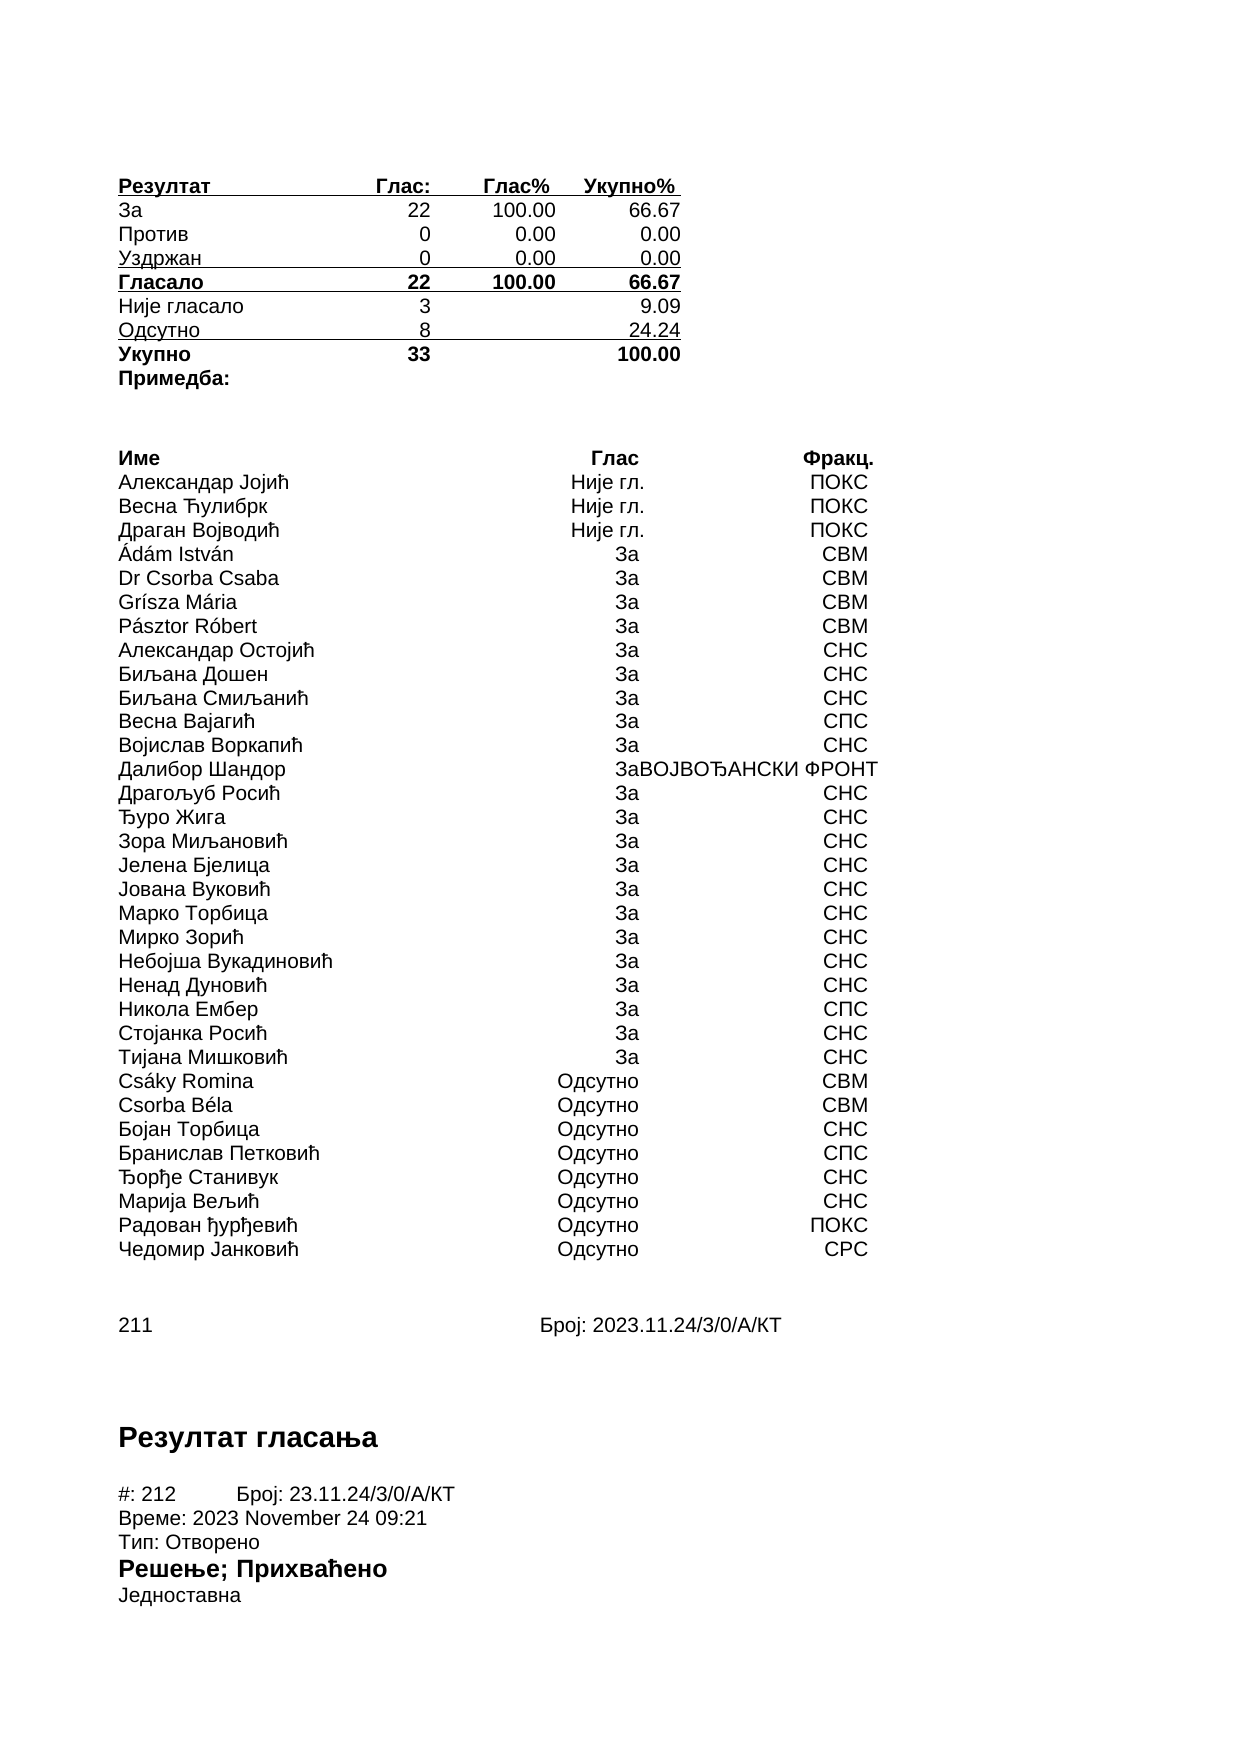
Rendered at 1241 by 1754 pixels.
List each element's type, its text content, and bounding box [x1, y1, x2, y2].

text Ђорђе Станивук Одсутно СНС [118, 1164, 1122, 1188]
text Csáky Romina Одсутно СВМ [118, 1069, 1122, 1093]
text Весна Вајагић За СПС [118, 709, 1122, 733]
text Чедомир Јанковић Одсутно СРС [118, 1236, 1122, 1260]
text Далибор Шандор За ВОЈВОЂАНСКИ ФРОНТ [118, 757, 1122, 781]
text Радован ђурђевић Одсутно ПОКС [118, 1212, 1122, 1236]
text За 22 100.00 66.67 [118, 198, 1122, 222]
text Није гласало 3 9.09 [118, 294, 1122, 318]
text Ненад Дуновић За СНС [118, 973, 1122, 997]
text Бојан Торбица Одсутно СНС [118, 1117, 1122, 1141]
text Уздржан 0 0.00 0.00 [118, 246, 1122, 270]
text Гласало 22 100.00 66.67 [118, 270, 1122, 294]
text Grísza Mária За СВМ [118, 589, 1122, 613]
text Александар Остојић За СНС [118, 637, 1122, 661]
text Драган Војводић Није гл. ПОКС [118, 518, 1122, 542]
text Биљана Смиљанић За СНС [118, 685, 1122, 709]
text Име Глас Фракц. [118, 446, 1122, 470]
text Зора Миљановић За СНС [118, 829, 1122, 853]
text 211 Број: 2023.11.24/3/0/A/КТ [118, 1312, 1122, 1336]
text Време: 2023 November 24 09:21 [118, 1506, 1122, 1530]
text Александар Јојић Није гл. ПОКС [118, 470, 1122, 494]
text Стојанка Росић За СНС [118, 1021, 1122, 1045]
text Ádám István За СВМ [118, 542, 1122, 566]
text Јована Вуковић За СНС [118, 877, 1122, 901]
text Тип: Отворено [118, 1530, 1122, 1554]
text Ђуро Жига За СНС [118, 805, 1122, 829]
text Мирко Зорић За СНС [118, 925, 1122, 949]
text Решење; Прихваћено [118, 1554, 1122, 1583]
text Укупно 33 100.00 [118, 342, 1122, 366]
text Резултат Глас: Глас% Укупно% [118, 174, 1122, 198]
text Никола Ембер За СПС [118, 997, 1122, 1021]
text Одсутно 8 24.24 [118, 318, 1122, 342]
text Против 0 0.00 0.00 [118, 222, 1122, 246]
text Весна Ћулибрк Није гл. ПОКС [118, 494, 1122, 518]
text Биљана Дошен За СНС [118, 661, 1122, 685]
text Јелена Бјелица За СНС [118, 853, 1122, 877]
text Војислав Воркапић За СНС [118, 733, 1122, 757]
text Примедба: [118, 366, 1122, 390]
text Тијана Мишковић За СНС [118, 1045, 1122, 1069]
text Марко Торбица За СНС [118, 901, 1122, 925]
text Марија Вељић Одсутно СНС [118, 1188, 1122, 1212]
text Dr Csorba Csaba За СВМ [118, 566, 1122, 589]
text Драгољуб Росић За СНС [118, 781, 1122, 805]
text #: 212 Број: 23.11.24/3/0/A/КТ [118, 1482, 1122, 1506]
text Једноставна [118, 1583, 1122, 1607]
text Csorba Béla Одсутно СВМ [118, 1093, 1122, 1117]
text Небојша Вукадиновић За СНС [118, 949, 1122, 973]
text Бранислав Петковић Одсутно СПС [118, 1141, 1122, 1164]
text Pásztor Róbert За СВМ [118, 613, 1122, 637]
text Резултат гласања [118, 1420, 1122, 1454]
